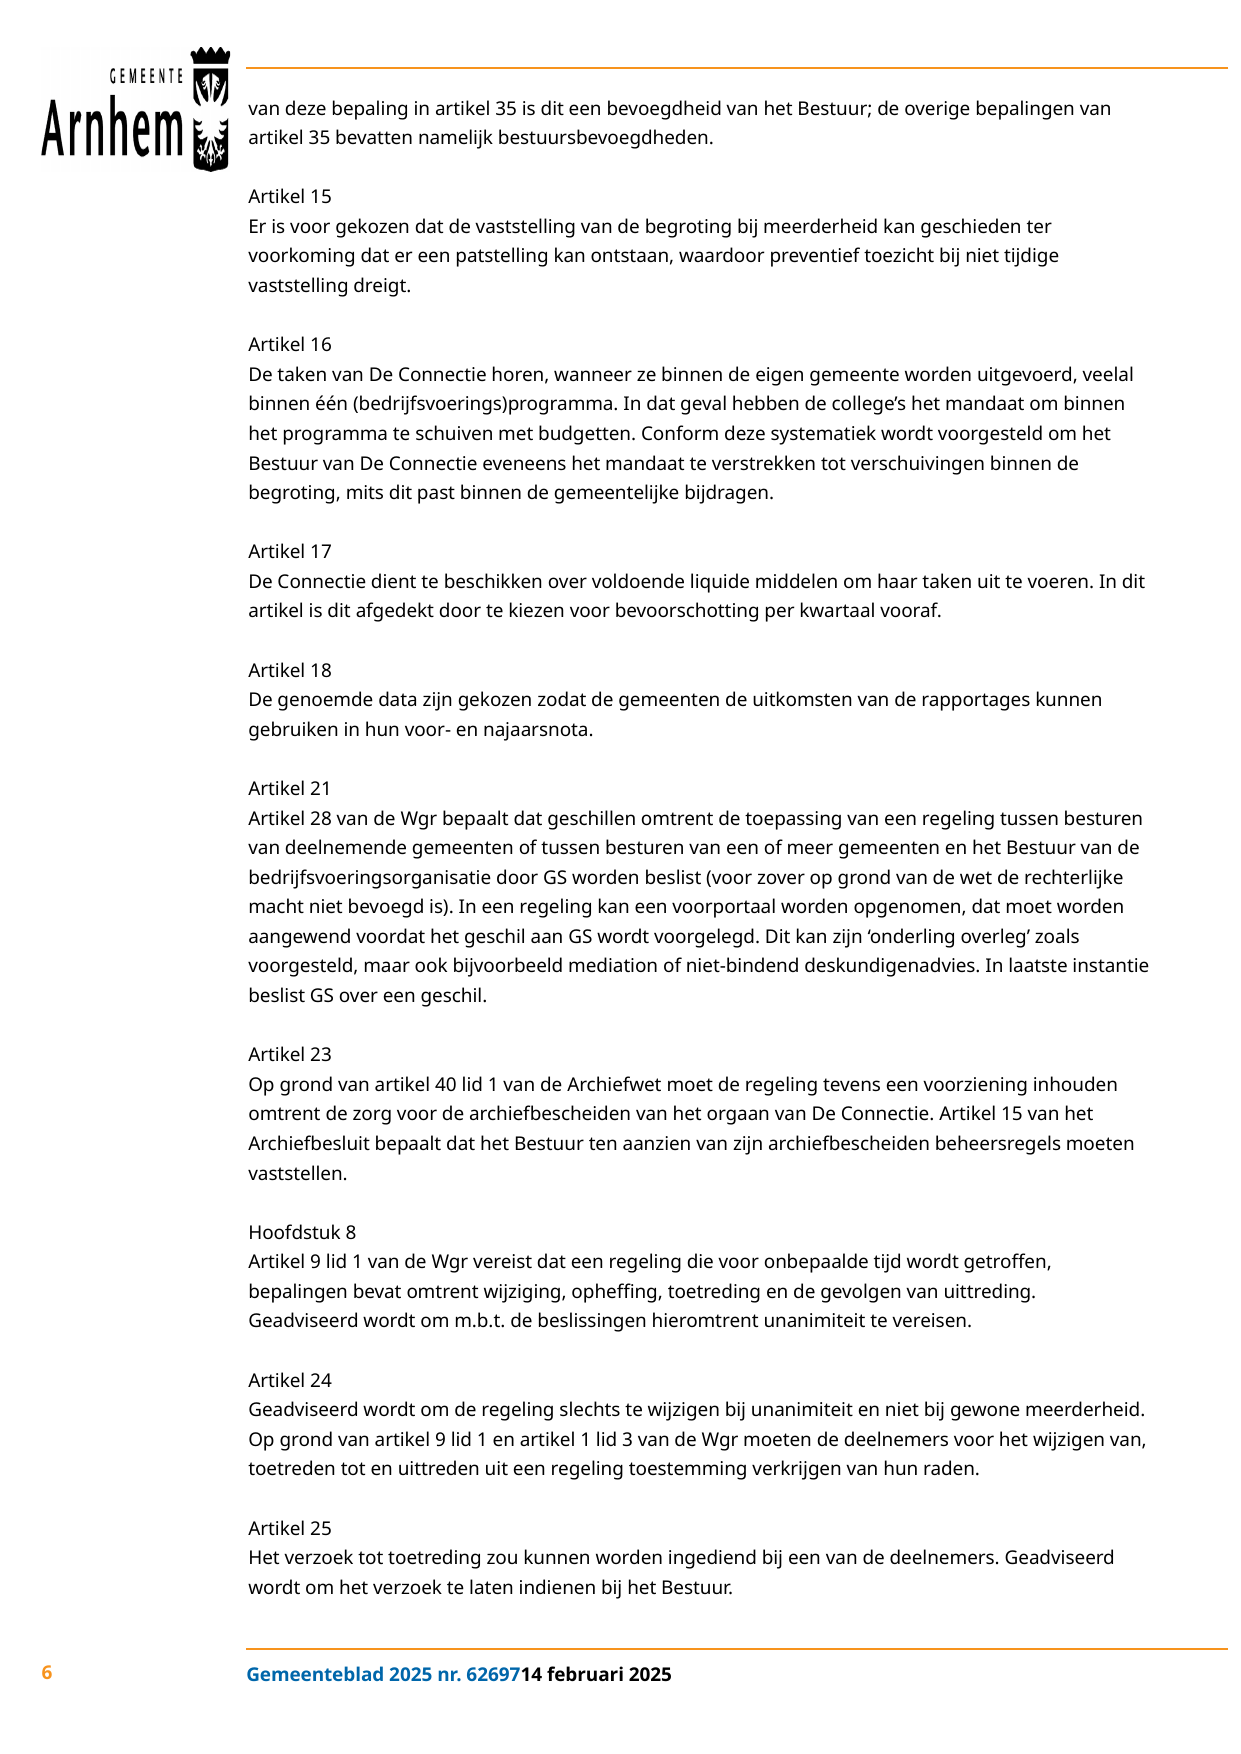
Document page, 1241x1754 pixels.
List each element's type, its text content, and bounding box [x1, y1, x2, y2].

text Artikel 24 [248, 1367, 1152, 1393]
text Artikel 15 [248, 183, 1152, 209]
text Artikel 18 [248, 657, 1152, 683]
text Geadviseerd wordt om de regeling slechts te wijzigen bij unanimiteit en niet bij gewone meerderheid. [248, 1396, 1152, 1422]
text Artikel 17 [248, 538, 1152, 564]
text van deze bepaling in artikel 35 is dit een bevoegdheid van het Bestuur; de overige bepalingen van artikel 35 bevatten namelijk bestuursbevoegdheden. [248, 95, 1152, 150]
text Op grond van artikel 9 lid 1 en artikel 1 lid 3 van de Wgr moeten de deelnemers voor het wijzigen van, toetreden tot en uittreden uit een regeling toestemming verkrijgen van hun raden. [248, 1426, 1152, 1481]
text Artikel 16 [248, 331, 1152, 357]
text De genoemde data zijn gekozen zodat de gemeenten de uitkomsten van de rapportages kunnen gebruiken in hun voor- en najaarsnota. [248, 686, 1152, 742]
text Artikel 9 lid 1 van de Wgr vereist dat een regeling die voor onbepaalde tijd wordt getroffen, bepalingen bevat omtrent wijziging, opheffing, toetreding en de gevolgen van uittreding. [248, 1248, 1152, 1304]
text De taken van De Connectie horen, wanneer ze binnen de eigen gemeente worden uitgevoerd, veelal binnen één (bedrijfsvoerings)programma. In dat geval hebben de college’s het mandaat om binnen het programma te schuiven met budgetten. Conform deze systematiek wordt voorgesteld om het Bestuur van De Connectie eveneens het mandaat te verstrekken tot verschuivingen binnen de begroting, mits dit past binnen de gemeentelijke bijdragen. [248, 361, 1152, 505]
text Er is voor gekozen dat de vaststelling van de begroting bij meerderheid kan geschieden ter voorkoming dat er een patstelling kan ontstaan, waardoor preventief toezicht bij niet tijdige vaststelling dreigt. [248, 213, 1152, 298]
text Artikel 21 [248, 775, 1152, 801]
text De Connectie dient te beschikken over voldoende liquide middelen om haar taken uit te voeren. In dit artikel is dit afgedekt door te kiezen voor bevoorschotting per kwartaal vooraf. [248, 568, 1152, 623]
text Artikel 23 [248, 1041, 1152, 1067]
text Artikel 28 van de Wgr bepaalt dat geschillen omtrent de toepassing van een regeling tussen besturen van deelnemende gemeenten of tussen besturen van een of meer gemeenten en het Bestuur van de bedrijfsvoeringsorganisatie door GS worden beslist (voor zover op grond van de wet de rechterlijke macht niet bevoegd is). In een regeling kan een voorportaal worden opgenomen, dat moet worden aangewend voordat het geschil aan GS wordt voorgelegd. Dit kan zijn ‘onderling overleg’ zoals voorgesteld, maar ook bijvoorbeeld mediation of niet-bindend deskundigenadvies. In laatste instantie beslist GS over een geschil. [248, 805, 1152, 1008]
text Op grond van artikel 40 lid 1 van de Archiefwet moet de regeling tevens een voorziening inhouden omtrent de zorg voor de archiefbescheiden van het orgaan van De Connectie. Artikel 15 van het Archiefbesluit bepaalt dat het Bestuur ten aanzien van zijn archiefbescheiden beheersregels moeten vaststellen. [248, 1071, 1152, 1186]
picture [41, 47, 231, 172]
text Artikel 25 [248, 1515, 1152, 1541]
text Hoofdstuk 8 [248, 1219, 1152, 1245]
text Het verzoek tot toetreding zou kunnen worden ingediend bij een van de deelnemers. Geadviseerd wordt om het verzoek te laten indienen bij het Bestuur. [248, 1544, 1152, 1600]
text Geadviseerd wordt om m.b.t. de beslissingen hieromtrent unanimiteit te vereisen. [248, 1308, 1152, 1333]
